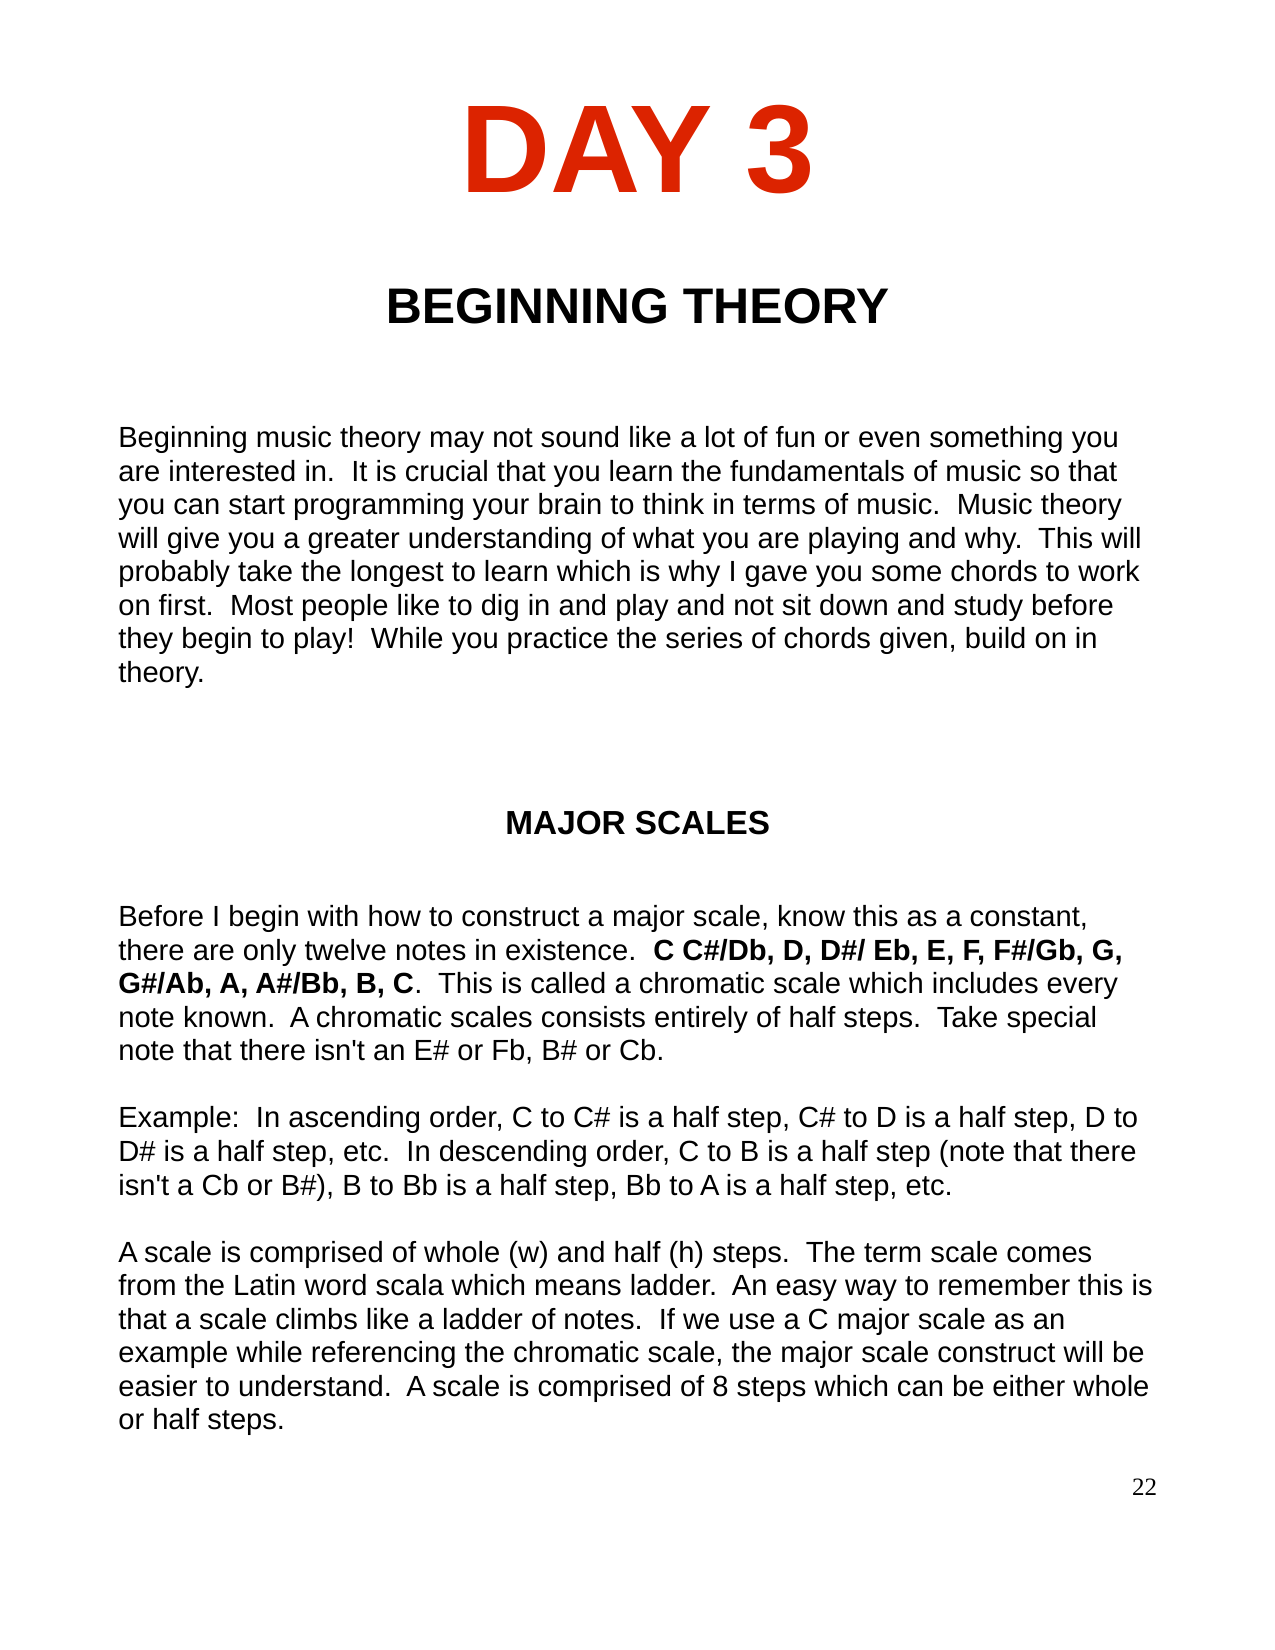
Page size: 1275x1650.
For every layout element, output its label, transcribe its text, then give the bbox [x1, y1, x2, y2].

text Example: In ascending order, C to C# is a half step, C# to D is a half step, D to D# is a half step, etc. In descending order, C to B is a half step (note that there isn't a Cb or B#), B to Bb is a half step, Bb to A is a half step, etc. [118, 1101, 1157, 1201]
text BEGINNING THEORY [118, 276, 1157, 334]
text Beginning music theory may not sound like a lot of fun or even something you are interested in. It is crucial that you learn the fundamentals of music so that you can start programming your brain to think in terms of music. Music theory will give you a greater understanding of what you are playing and why. This will probably take the longest to learn which is why I gave you some chords to work on first. Most people like to dig in and play and not sit down and study before they begin to play! While you practice the series of chords given, build on in theory. [118, 420, 1157, 688]
text Before I begin with how to construct a major scale, know this as a constant, there are only twelve notes in existence. C C#/Db, D, D#/ Eb, E, F, F#/Gb, G, G#/Ab, A, A#/Bb, B, C. This is called a chromatic scale which includes every note known. A chromatic scales consists entirely of half steps. Take special note that there isn't an E# or Fb, B# or Cb. [118, 899, 1157, 1067]
text A scale is comprised of whole (w) and half (h) steps. The term scale comes from the Latin word scala which means ladder. An easy way to remember this is that a scale climbs like a ladder of notes. If we use a C major scale as an example while referencing the chromatic scale, the major scale construct will be easier to understand. A scale is comprised of 8 steps which can be either whole or half steps. [118, 1235, 1157, 1436]
text DAY 3 [118, 75, 1157, 219]
text MAJOR SCALES [118, 803, 1157, 842]
